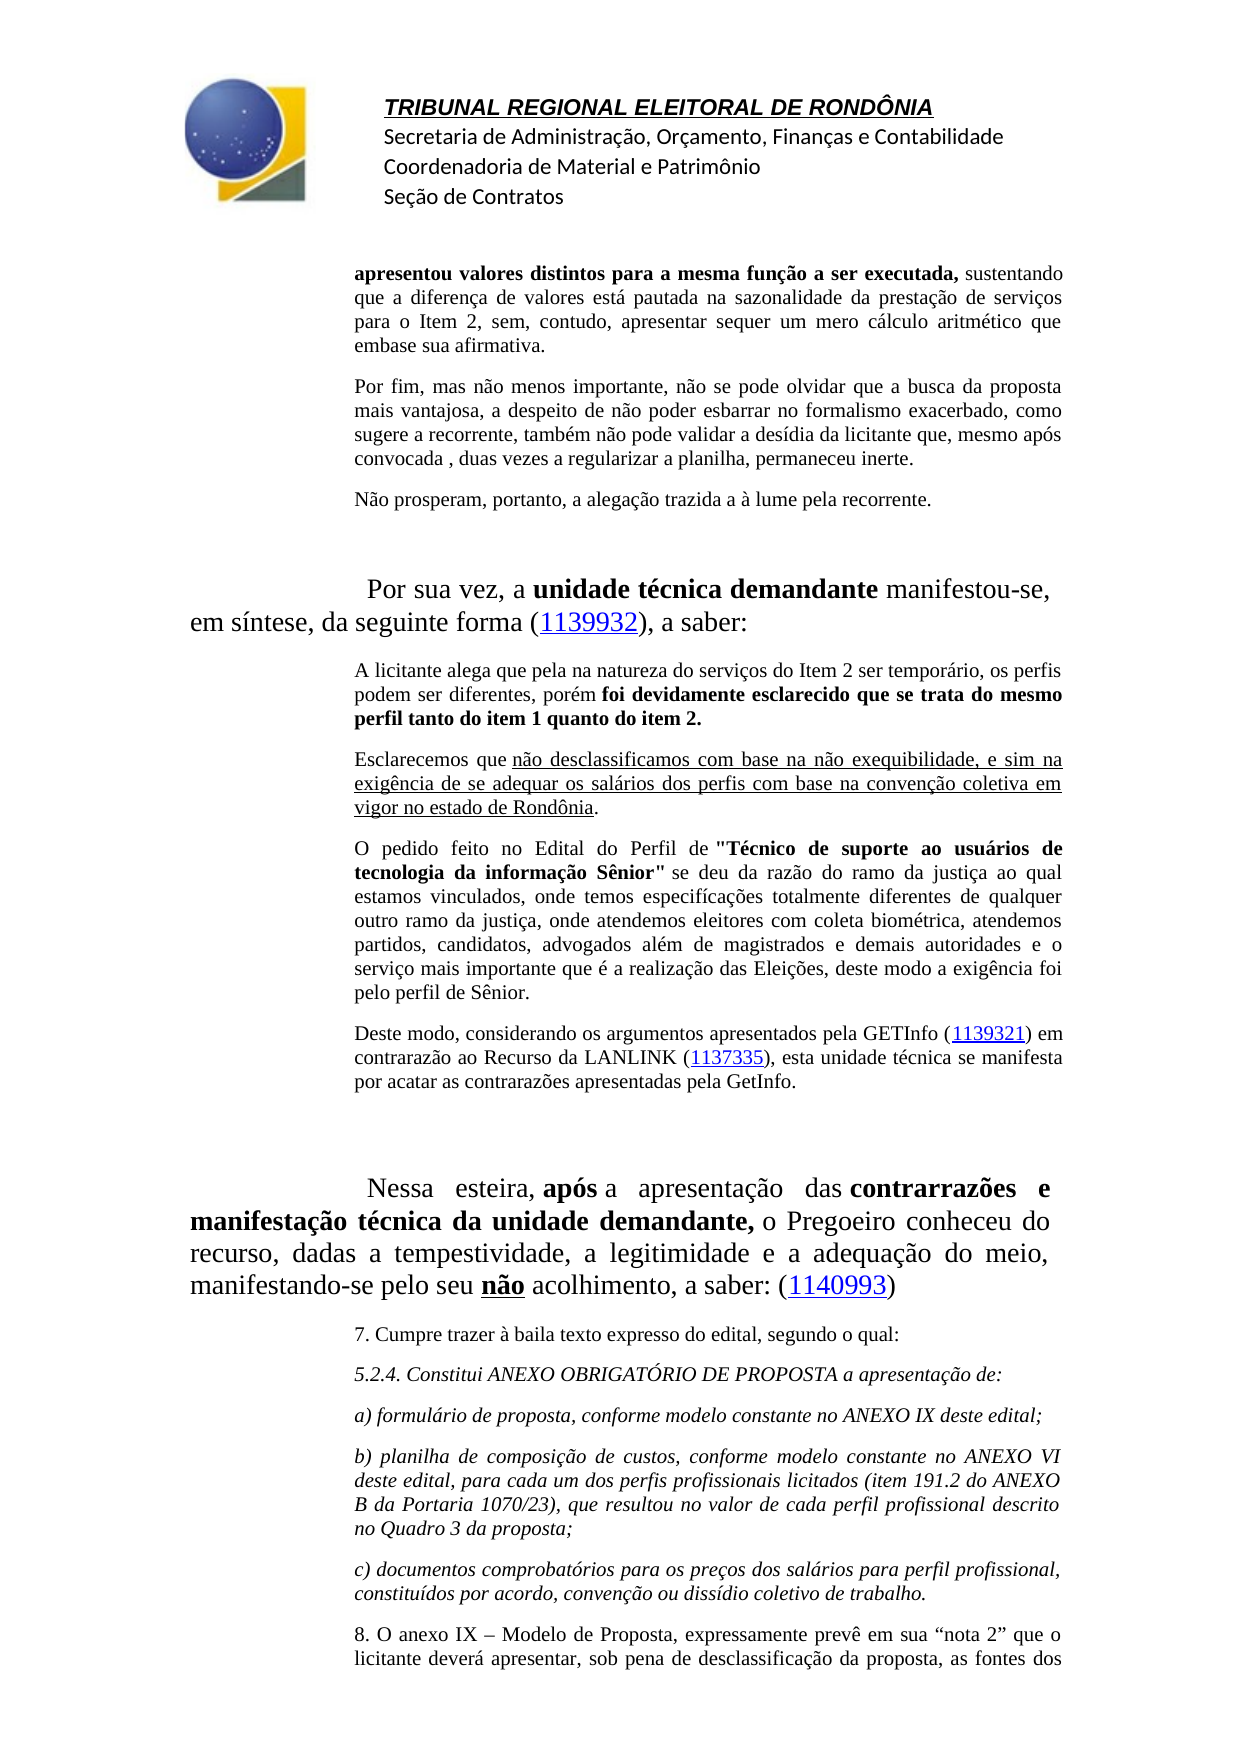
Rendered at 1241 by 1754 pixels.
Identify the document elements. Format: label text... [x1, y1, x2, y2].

text Deste modo, considerando os argumentos apresentados pela GETInfo (1139321) em contrarazão ao Recurso da LANLINK (1137335), esta unidade técnica se manifesta por acatar as contrarazões apresentadas pela GetInfo. [354, 1021, 1063, 1093]
text Esclarecemos que não desclassificamos com base na não exequibilidade, e sim na exigência de se adequar os salários dos perfis com base na convenção coletiva em vigor no estado de Rondônia. [354, 747, 1063, 819]
text 8. O anexo IX – Modelo de Proposta, expressamente prevê em sua “nota 2” que o licitante deverá apresentar, sob pena de desclassificação da proposta, as fontes dos [354, 1621, 1063, 1669]
text 7. Cumpre trazer à baila texto expresso do edital, segundo o qual: [354, 1322, 1063, 1346]
text Por fim, mas não menos importante, não se pode olvidar que a busca da proposta mais vantajosa, a despeito de não poder esbarrar no formalismo exacerbado, como sugere a recorrente, também não pode validar a desídia da licitante que, mesmo após convocada , duas vezes a regularizar a planilha, permaneceu inerte. [354, 374, 1063, 470]
text Não prosperam, portanto, a alegação trazida a à lume pela recorrente. [354, 487, 1063, 511]
text O pedido feito no Edital do Perfil de "Técnico de suporte ao usuários de tecnologia da informação Sênior" se deu da razão do ramo da justiça ao qual estamos vinculados, onde temos especifícações totalmente diferentes de qualquer outro ramo da justiça, onde atendemos eleitores com coleta biométrica, atendemos partidos, candidatos, advogados além de magistrados e demais autoridades e o serviço mais importante que é a realização das Eleições, deste modo a exigência foi pelo perfil de Sênior. [354, 836, 1063, 1004]
text b) planilha de composição de custos, conforme modelo constante no ANEXO VI deste edital, para cada um dos perfis profissionais licitados (item 191.2 do ANEXO B da Portaria 1070/23), que resultou no valor de cada perfil profissional descrito no Quadro 3 da proposta; [354, 1444, 1063, 1540]
text c) documentos comprobatórios para os preços dos salários para perfil profissional, constituídos por acordo, convenção ou dissídio coletivo de trabalho. [354, 1557, 1063, 1605]
text 5.2.4. Constitui ANEXO OBRIGATÓRIO DE PROPOSTA a apresentação de: [354, 1362, 1063, 1386]
text A licitante alega que pela na natureza do serviços do Item 2 ser temporário, os perfis podem ser diferentes, porém foi devidamente esclarecido que se trata do mesmo perfil tanto do item 1 quanto do item 2. [354, 658, 1063, 730]
text apresentou valores distintos para a mesma função a ser executada, sustentando que a diferença de valores está pautada na sazonalidade da prestação de serviços para o Item 2, sem, contudo, apresentar sequer um mero cálculo aritmético que embase sua afirmativa. [354, 261, 1063, 357]
text a) formulário de proposta, conforme modelo constante no ANEXO IX deste edital; [354, 1403, 1063, 1427]
text Por sua vez, a unidade técnica demandante manifestou-se, em síntese, da seguinte forma (1139932), a saber: [190, 572, 1051, 637]
text Nessa esteira, após a apresentação das contrarrazões e manifestação técnica da unidade demandante, o Pregoeiro conheceu do recurso, dadas a tempestividade, a legitimidade e a adequação do meio, manifestando-se pelo seu não acolhimento, a saber: (1140993) [190, 1171, 1051, 1301]
